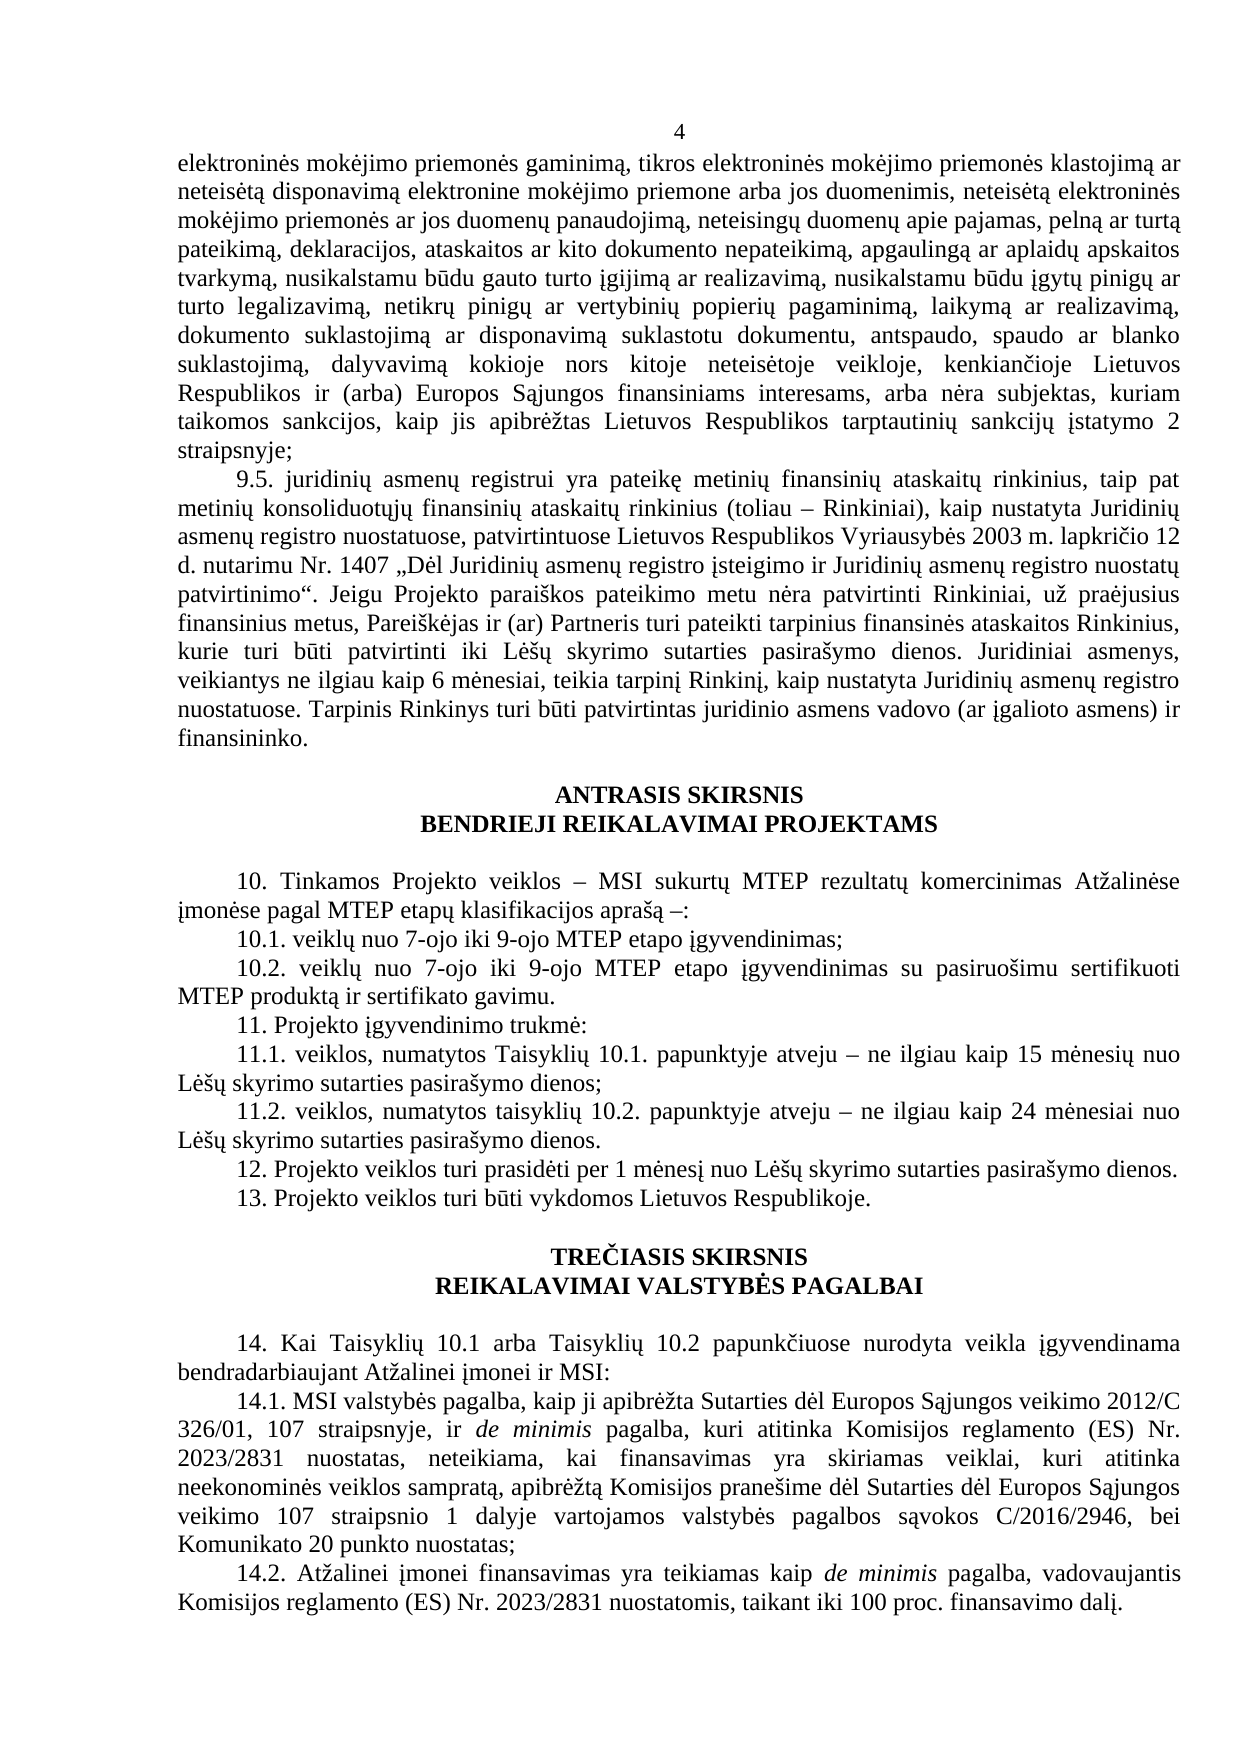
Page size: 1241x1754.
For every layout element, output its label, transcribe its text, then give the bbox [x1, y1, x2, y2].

text 10. Tinkamos Projekto veiklos – MSI sukurtų MTEP rezultatų komercinimas Atžalinėse įmonėse pagal MTEP etapų klasifikacijos aprašą –: [177, 866, 1181, 924]
text 14.1. MSI valstybės pagalba, kaip ji apibrėžta Sutarties dėl Europos Sąjungos veikimo 2012/C 326/01, 107 straipsnyje, ir de minimis pagalba, kuri atitinka Komisijos reglamento (ES) Nr. 2023/2831 nuostatas, neteikiama, kai finansavimas yra skiriamas veiklai, kuri atitinka neekonominės veiklos sampratą, apibrėžtą Komisijos pranešime dėl Sutarties dėl Europos Sąjungos veikimo 107 straipsnio 1 dalyje vartojamos valstybės pagalbos sąvokos C/2016/2946, bei Komunikato 20 punkto nuostatas; [177, 1386, 1181, 1558]
text 10.2. veiklų nuo 7-ojo iki 9-ojo MTEP etapo įgyvendinimas su pasiruošimu sertifikuoti MTEP produktą ir sertifikato gavimu. [177, 953, 1181, 1010]
text 12. Projekto veiklos turi prasidėti per 1 mėnesį nuo Lėšų skyrimo sutarties pasirašymo dienos. [177, 1154, 1181, 1183]
text ANTRASIS SKIRSNIS [177, 780, 1181, 809]
text elektroninės mokėjimo priemonės gaminimą, tikros elektroninės mokėjimo priemonės klastojimą ar neteisėtą disponavimą elektronine mokėjimo priemone arba jos duomenimis, neteisėtą elektroninės mokėjimo priemonės ar jos duomenų panaudojimą, neteisingų duomenų apie pajamas, pelną ar turtą pateikimą, deklaracijos, ataskaitos ar kito dokumento nepateikimą, apgaulingą ar aplaidų apskaitos tvarkymą, nusikalstamu būdu gauto turto įgijimą ar realizavimą, nusikalstamu būdu įgytų pinigų ar turto legalizavimą, netikrų pinigų ar vertybinių popierių pagaminimą, laikymą ar realizavimą, dokumento suklastojimą ar disponavimą suklastotu dokumentu, antspaudo, spaudo ar blanko suklastojimą, dalyvavimą kokioje nors kitoje neteisėtoje veikloje, kenkiančioje Lietuvos Respublikos ir (arba) Europos Sąjungos finansiniams interesams, arba nėra subjektas, kuriam taikomos sankcijos, kaip jis apibrėžtas Lietuvos Respublikos tarptautinių sankcijų įstatymo 2 straipsnyje; [177, 148, 1181, 464]
text 13. Projekto veiklos turi būti vykdomos Lietuvos Respublikoje. [177, 1183, 1181, 1211]
text 9.5. juridinių asmenų registrui yra pateikę metinių finansinių ataskaitų rinkinius, taip pat metinių konsoliduotųjų finansinių ataskaitų rinkinius (toliau – Rinkiniai), kaip nustatyta Juridinių asmenų registro nuostatuose, patvirtintuose Lietuvos Respublikos Vyriausybės 2003 m. lapkričio 12 d. nutarimu Nr. 1407 „Dėl Juridinių asmenų registro įsteigimo ir Juridinių asmenų registro nuostatų patvirtinimo“. Jeigu Projekto paraiškos pateikimo metu nėra patvirtinti Rinkiniai, už praėjusius finansinius metus, Pareiškėjas ir (ar) Partneris turi pateikti tarpinius finansinės ataskaitos Rinkinius, kurie turi būti patvirtinti iki Lėšų skyrimo sutarties pasirašymo dienos. Juridiniai asmenys, veikiantys ne ilgiau kaip 6 mėnesiai, teikia tarpinį Rinkinį, kaip nustatyta Juridinių asmenų registro nuostatuose. Tarpinis Rinkinys turi būti patvirtintas juridinio asmens vadovo (ar įgalioto asmens) ir finansininko. [177, 464, 1181, 751]
text REIKALAVIMAI VALSTYBĖS PAGALBAI [177, 1271, 1181, 1299]
text 14.2. Atžalinei įmonei finansavimas yra teikiamas kaip de minimis pagalba, vadovaujantis Komisijos reglamento (ES) Nr. 2023/2831 nuostatomis, taikant iki 100 proc. finansavimo dalį. [177, 1558, 1181, 1616]
text 11.2. veiklos, numatytos taisyklių 10.2. papunktyje atveju – ne ilgiau kaip 24 mėnesiai nuo Lėšų skyrimo sutarties pasirašymo dienos. [177, 1096, 1181, 1154]
text TREČIASIS SKIRSNIS [177, 1242, 1181, 1271]
text 11. Projekto įgyvendinimo trukmė: [177, 1010, 1181, 1039]
text BENDRIEJI REIKALAVIMAI PROJEKTAMS [177, 809, 1181, 838]
text 10.1. veiklų nuo 7-ojo iki 9-ojo MTEP etapo įgyvendinimas; [177, 924, 1181, 953]
text 11.1. veiklos, numatytos Taisyklių 10.1. papunktyje atveju – ne ilgiau kaip 15 mėnesių nuo Lėšų skyrimo sutarties pasirašymo dienos; [177, 1039, 1181, 1096]
text 14. Kai Taisyklių 10.1 arba Taisyklių 10.2 papunkčiuose nurodyta veikla įgyvendinama bendradarbiaujant Atžalinei įmonei ir MSI: [177, 1328, 1181, 1386]
